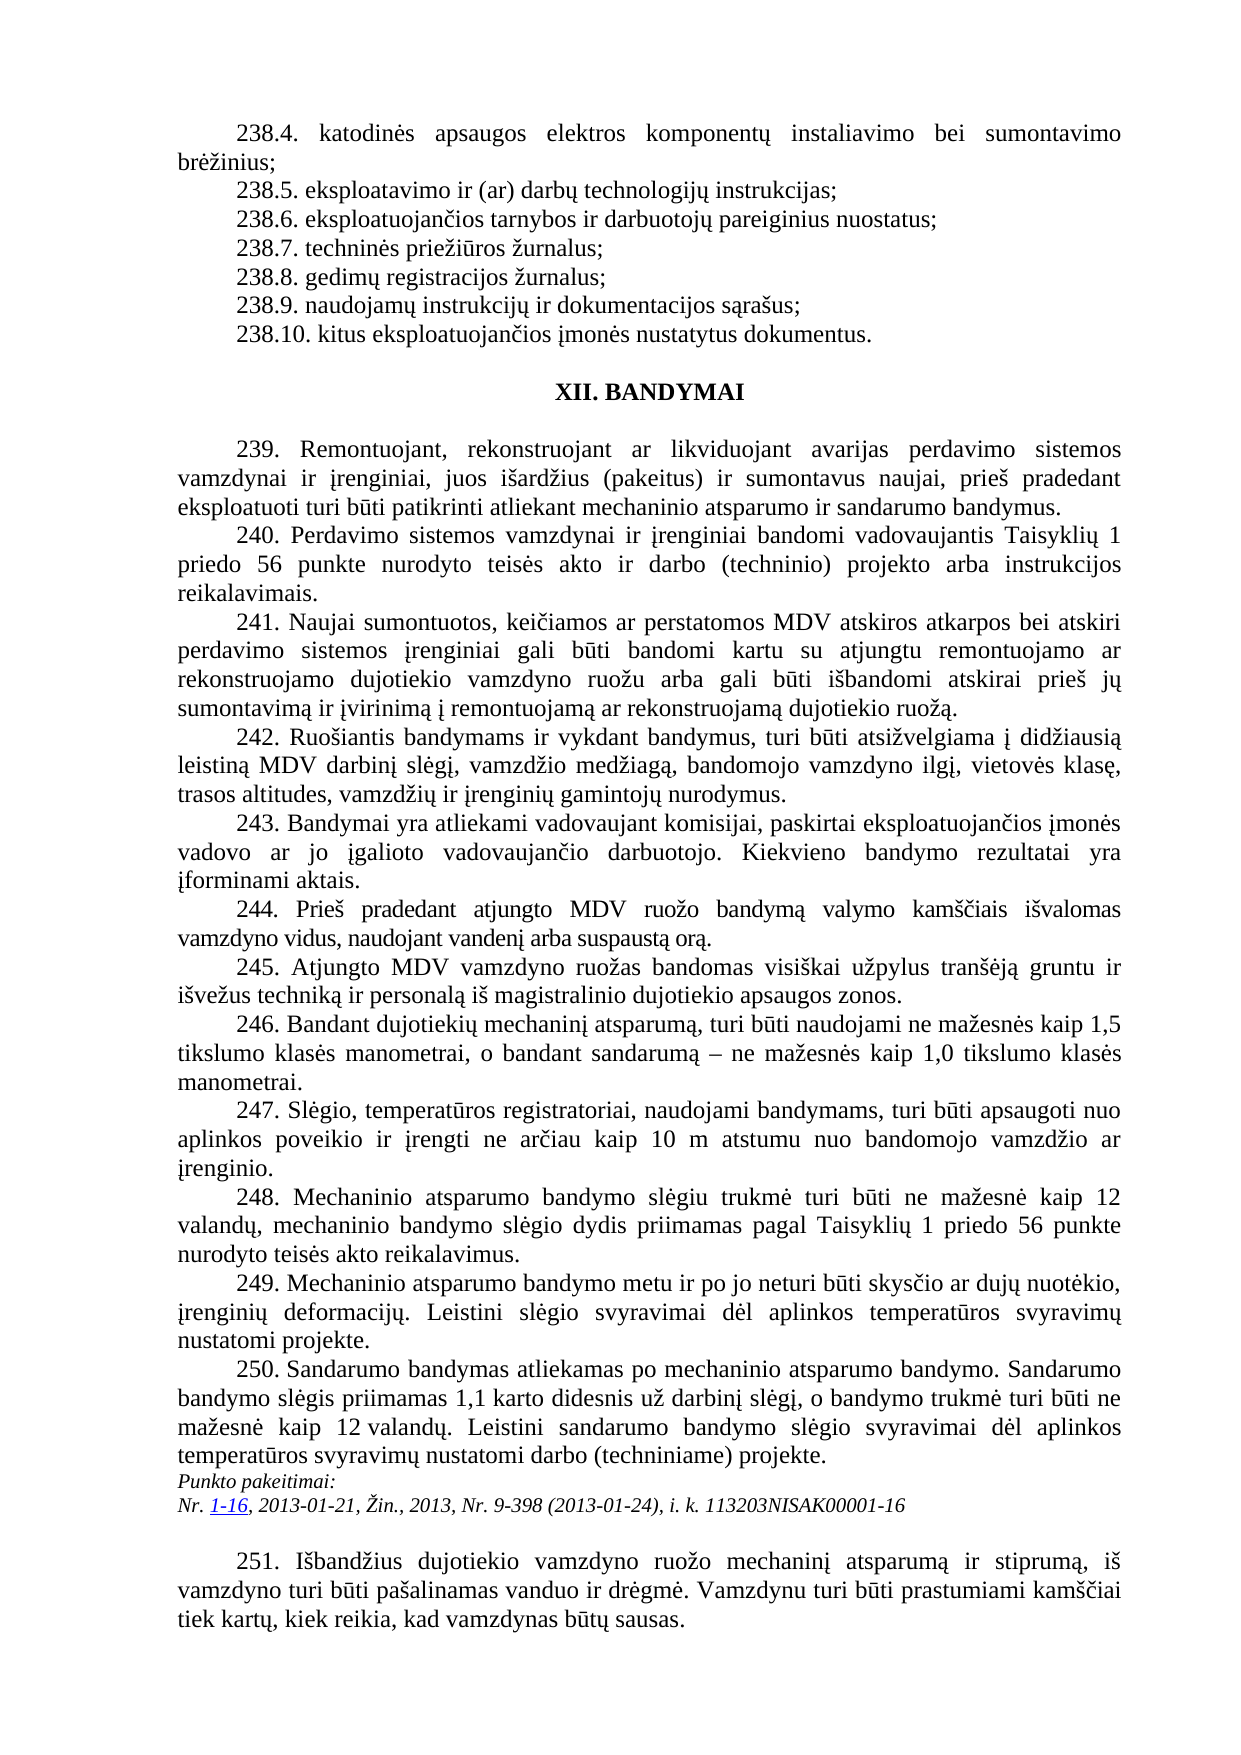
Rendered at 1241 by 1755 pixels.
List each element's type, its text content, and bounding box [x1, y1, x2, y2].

text Punkto pakeitimai: [177, 1469, 1122, 1493]
text 245. Atjungto MDV vamzdyno ruožas bandomas visiškai užpylus tranšėją gruntu ir išvežus techniką ir personalą iš magistralinio dujotiekio apsaugos zonos. [177, 952, 1122, 1009]
text 243. Bandymai yra atliekami vadovaujant komisijai, paskirtai eksploatuojančios įmonės vadovo ar jo įgalioto vadovaujančio darbuotojo. Kiekvieno bandymo rezultatai yra įforminami aktais. [177, 808, 1122, 894]
text 239. Remontuojant, rekonstruojant ar likviduojant avarijas perdavimo sistemos vamzdynai ir įrenginiai, juos išardžius (pakeitus) ir sumontavus naujai, prieš pradedant eksploatuoti turi būti patikrinti atliekant mechaninio atsparumo ir sandarumo bandymus. [177, 434, 1122, 521]
text 251. Išbandžius dujotiekio vamzdyno ruožo mechaninį atsparumą ir stiprumą, iš vamzdyno turi būti pašalinamas vanduo ir drėgmė. Vamzdynu turi būti prastumiami kamščiai tiek kartų, kiek reikia, kad vamzdynas būtų sausas. [177, 1546, 1122, 1632]
text 241. Naujai sumontuotos, keičiamos ar perstatomos MDV atskiros atkarpos bei atskiri perdavimo sistemos įrenginiai gali būti bandomi kartu su atjungtu remontuojamo ar rekonstruojamo dujotiekio vamzdyno ruožu arba gali būti išbandomi atskirai prieš jų sumontavimą ir įvirinimą į remontuojamą ar rekonstruojamą dujotiekio ruožą. [177, 607, 1122, 722]
text 238.4. katodinės apsaugos elektros komponentų instaliavimo bei sumontavimo brėžinius; [177, 118, 1122, 176]
text 240. Perdavimo sistemos vamzdynai ir įrenginiai bandomi vadovaujantis Taisyklių 1 priedo 56 punkte nurodyto teisės akto ir darbo (techninio) projekto arba instrukcijos reikalavimais. [177, 521, 1122, 607]
text 238.7. techninės priežiūros žurnalus; [177, 233, 1122, 262]
text 249. Mechaninio atsparumo bandymo metu ir po jo neturi būti skysčio ar dujų nuotėkio, įrenginių deformacijų. Leistini slėgio svyravimai dėl aplinkos temperatūros svyravimų nustatomi projekte. [177, 1268, 1122, 1354]
text 238.5. eksploatavimo ir (ar) darbų technologijų instrukcijas; [177, 176, 1122, 204]
text 250. Sandarumo bandymas atliekamas po mechaninio atsparumo bandymo. Sandarumo bandymo slėgis priimamas 1,1 karto didesnis už darbinį slėgį, o bandymo trukmė turi būti ne mažesnė kaip 12 valandų. Leistini sandarumo bandymo slėgio svyravimai dėl aplinkos temperatūros svyravimų nustatomi darbo (techniniame) projekte. [177, 1354, 1122, 1469]
text Nr. 1-16, 2013-01-21, Žin., 2013, Nr. 9-398 (2013-01-24), i. k. 113203NISAK00001-16 [177, 1493, 1122, 1517]
text XII. BANDyMAI [177, 377, 1122, 406]
text 242. Ruošiantis bandymams ir vykdant bandymus, turi būti atsižvelgiama į didžiausią leistiną MDV darbinį slėgį, vamzdžio medžiagą, bandomojo vamzdyno ilgį, vietovės klasę, trasos altitudes, vamzdžių ir įrenginių gamintojų nurodymus. [177, 722, 1122, 808]
text 238.9. naudojamų instrukcijų ir dokumentacijos sąrašus; [177, 291, 1122, 319]
text 248. Mechaninio atsparumo bandymo slėgiu trukmė turi būti ne mažesnė kaip 12 valandų, mechaninio bandymo slėgio dydis priimamas pagal Taisyklių 1 priedo 56 punkte nurodyto teisės akto reikalavimus. [177, 1182, 1122, 1268]
text 247. Slėgio, temperatūros registratoriai, naudojami bandymams, turi būti apsaugoti nuo aplinkos poveikio ir įrengti ne arčiau kaip 10 m atstumu nuo bandomojo vamzdžio ar įrenginio. [177, 1096, 1122, 1182]
text 246. Bandant dujotiekių mechaninį atsparumą, turi būti naudojami ne mažesnės kaip 1,5 tikslumo klasės manometrai, o bandant sandarumą – ne mažesnės kaip 1,0 tikslumo klasės manometrai. [177, 1009, 1122, 1096]
text 238.6. eksploatuojančios tarnybos ir darbuotojų pareiginius nuostatus; [177, 204, 1122, 233]
text 238.8. gedimų registracijos žurnalus; [177, 262, 1122, 291]
text 238.10. kitus eksploatuojančios įmonės nustatytus dokumentus. [177, 319, 1122, 348]
text 244. Prieš pradedant atjungto MDV ruožo bandymą valymo kamščiais išvalomas vamzdyno vidus, naudojant vandenį arba suspaustą orą. [177, 894, 1122, 952]
